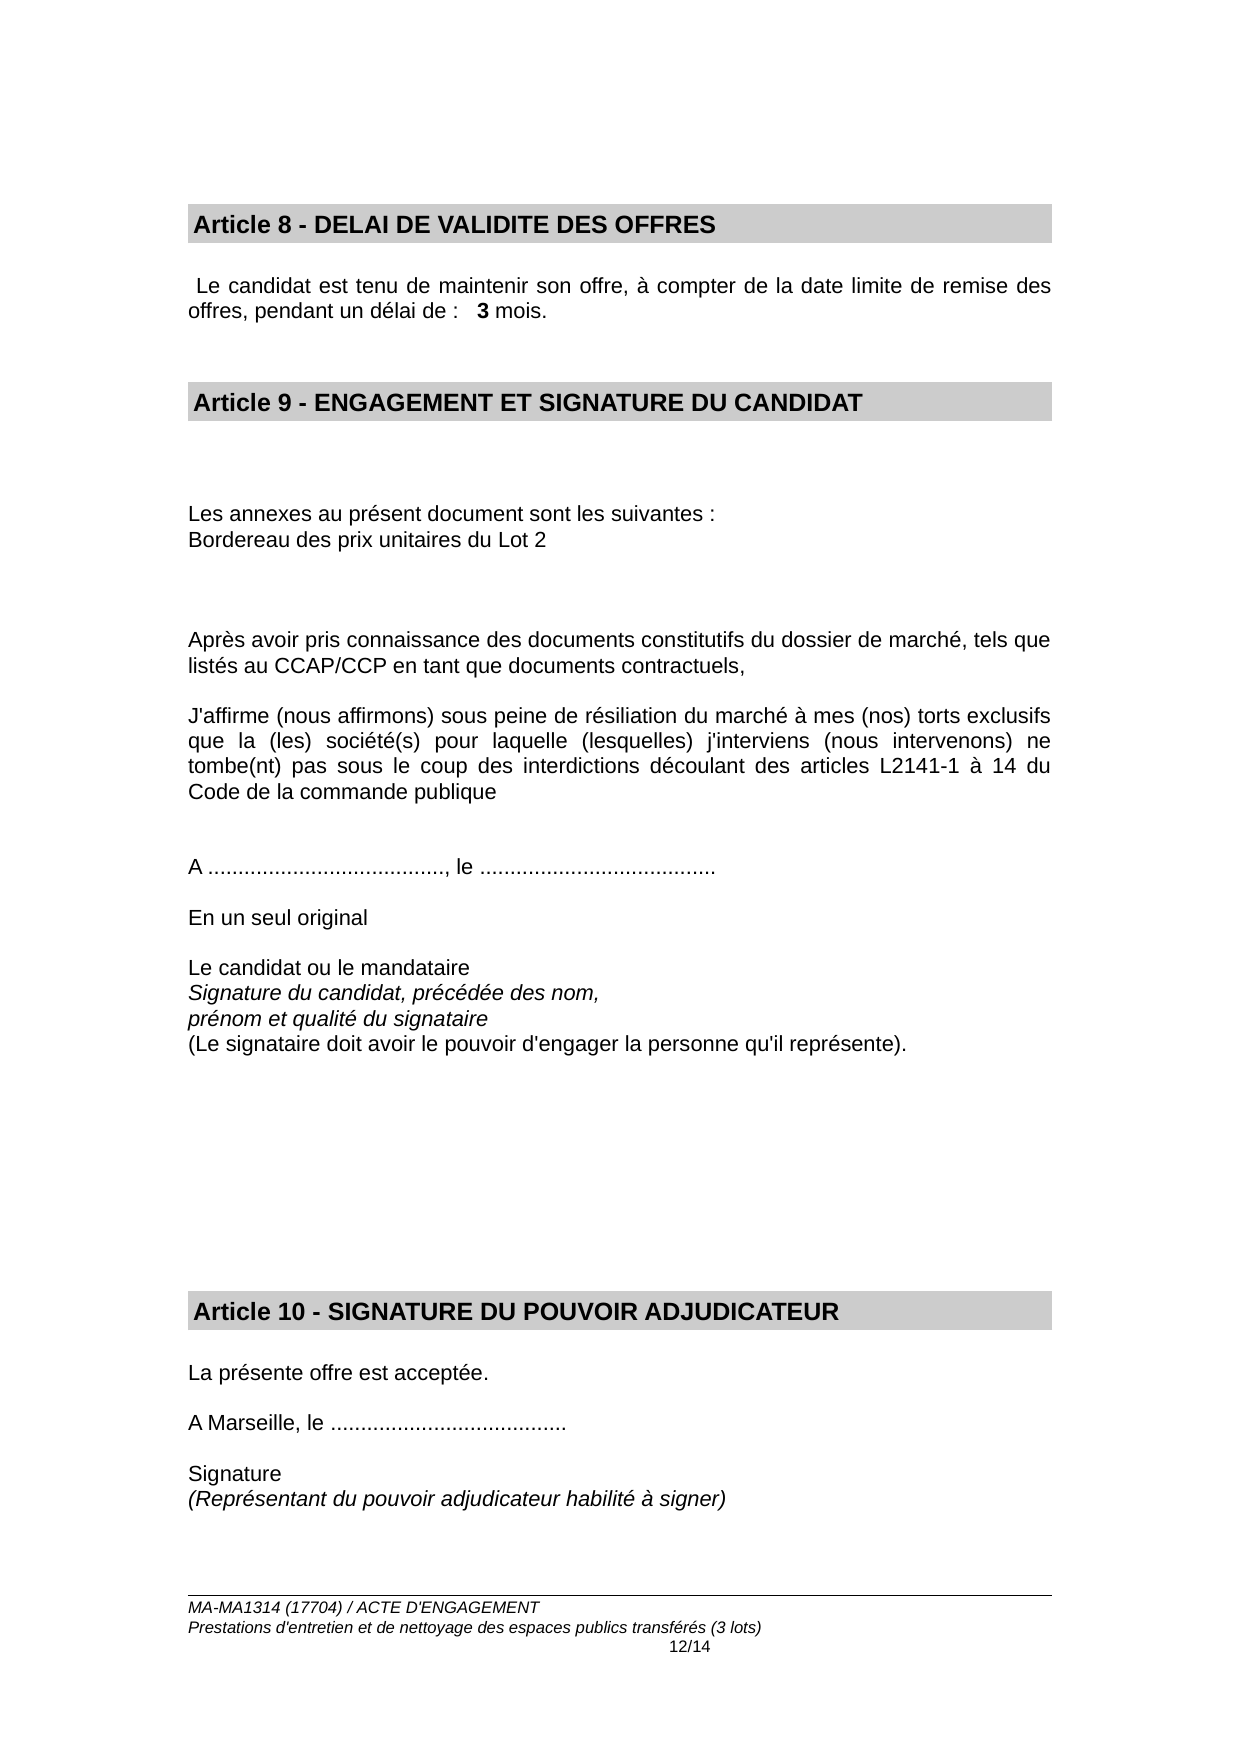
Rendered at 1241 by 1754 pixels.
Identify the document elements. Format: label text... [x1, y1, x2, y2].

text (Représentant du pouvoir adjudicateur habilité à signer) [188, 1486, 1052, 1511]
text Le candidat ou le mandataire [188, 955, 1052, 980]
text prénom et qualité du signataire [188, 1006, 1052, 1031]
text Les annexes au présent document sont les suivantes : [188, 501, 1052, 527]
text Après avoir pris connaissance des documents constitutifs du dossier de marché, tels que listés au CCAP/CCP en tant que documents contractuels, [188, 627, 1052, 678]
text J'affirme (nous affirmons) sous peine de résiliation du marché à mes (nos) torts exclusifs que la (les) société(s) pour laquelle (lesquelles) j'interviens (nous intervenons) ne tombe(nt) pas sous le coup des interdictions découlant des articles L2141-1 à 14 du Code de la commande publique [188, 703, 1052, 804]
text (Le signataire doit avoir le pouvoir d'engager la personne qu'il représente). [188, 1031, 1052, 1056]
text Bordereau des prix unitaires du Lot 2 [188, 527, 1052, 552]
subtitle SIGNATURE DU POUVOIR ADJUDICATEUR [190, 1294, 1050, 1328]
subtitle ENGAGEMENT ET SIGNATURE DU CANDIDAT [190, 385, 1050, 419]
text La présente offre est acceptée. [188, 1360, 1052, 1385]
text En un seul original [188, 905, 1052, 930]
text Signature du candidat, précédée des nom, [188, 980, 1052, 1006]
text Le candidat est tenu de maintenir son offre, à compter de la date limite de remise des offres, pendant un délai de : 3 mois. [188, 273, 1052, 323]
text A Marseille, le ....................................... [188, 1410, 1052, 1436]
text A ......................................., le ....................................... [188, 854, 1052, 879]
text Signature [188, 1461, 1052, 1486]
subtitle DELAI DE VALIDITE DES OFFRES [190, 207, 1050, 241]
